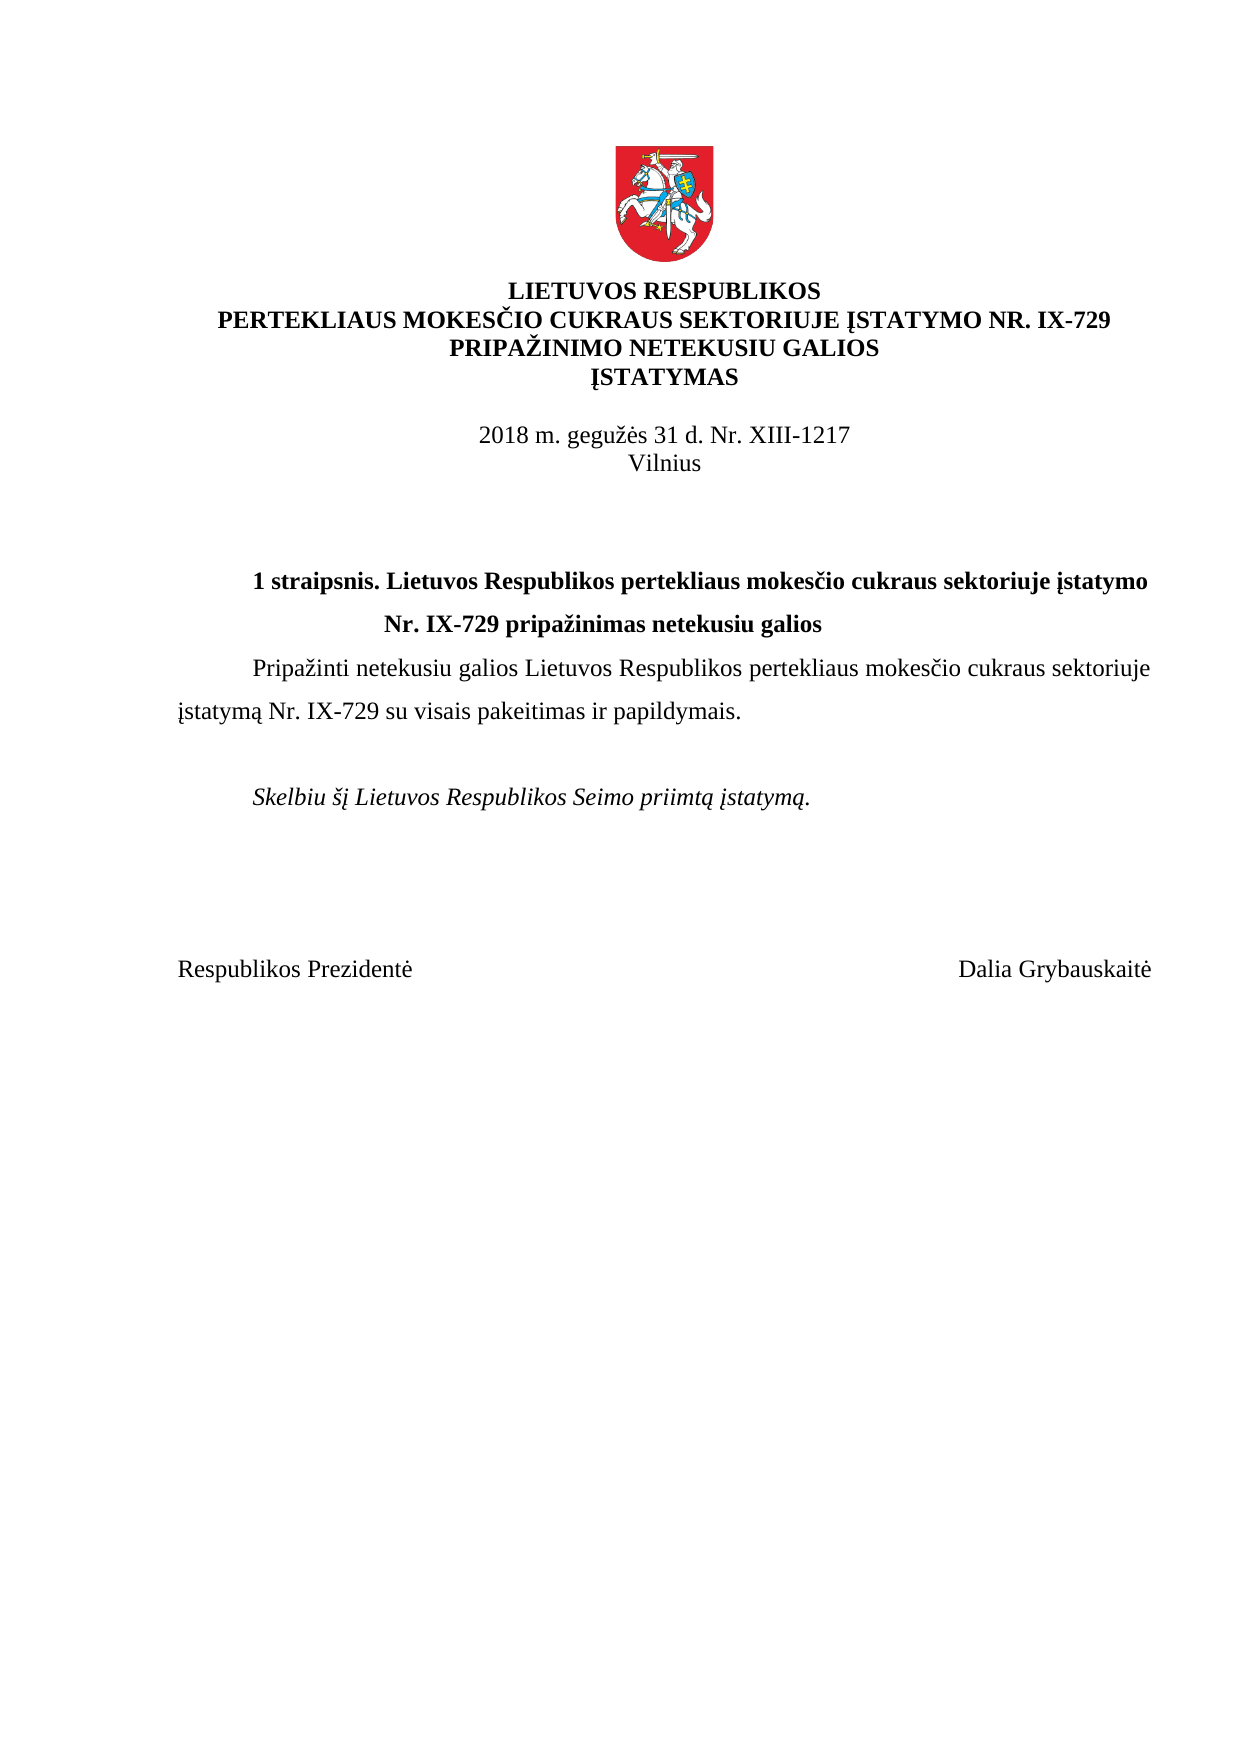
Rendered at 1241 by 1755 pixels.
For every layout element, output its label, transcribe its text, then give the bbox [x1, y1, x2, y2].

text PERTEKLIAUS MOKESČIO CUKRAUS SEKTORIUJE ĮSTATYMO NR. IX-729 PRIPAŽINIMO NETEKUSIU GALIOS [177, 305, 1152, 362]
text Skelbiu šį Lietuvos Respublikos Seimo priimtą įstatymą. [177, 782, 1152, 811]
text 2018 m. gegužės 31 d. Nr. XIII-1217 [177, 420, 1152, 448]
text Pripažinti netekusiu galios Lietuvos Respublikos pertekliaus mokesčio cukraus sektoriuje įstatymą Nr. IX-729 su visais pakeitimas ir papildymais. [177, 653, 1152, 724]
text Vilnius [177, 448, 1152, 477]
text Respublikos Prezidentė Dalia Grybauskaitė [177, 954, 1152, 983]
text ĮSTATYMAS [177, 362, 1152, 391]
text LIETUVOS RESPUBLIKOS [177, 276, 1152, 305]
text 1 straipsnis. Lietuvos Respublikos pertekliaus mokesčio cukraus sektoriuje įstatymo Nr. IX-729 pripažinimas netekusiu galios [252, 566, 1152, 638]
